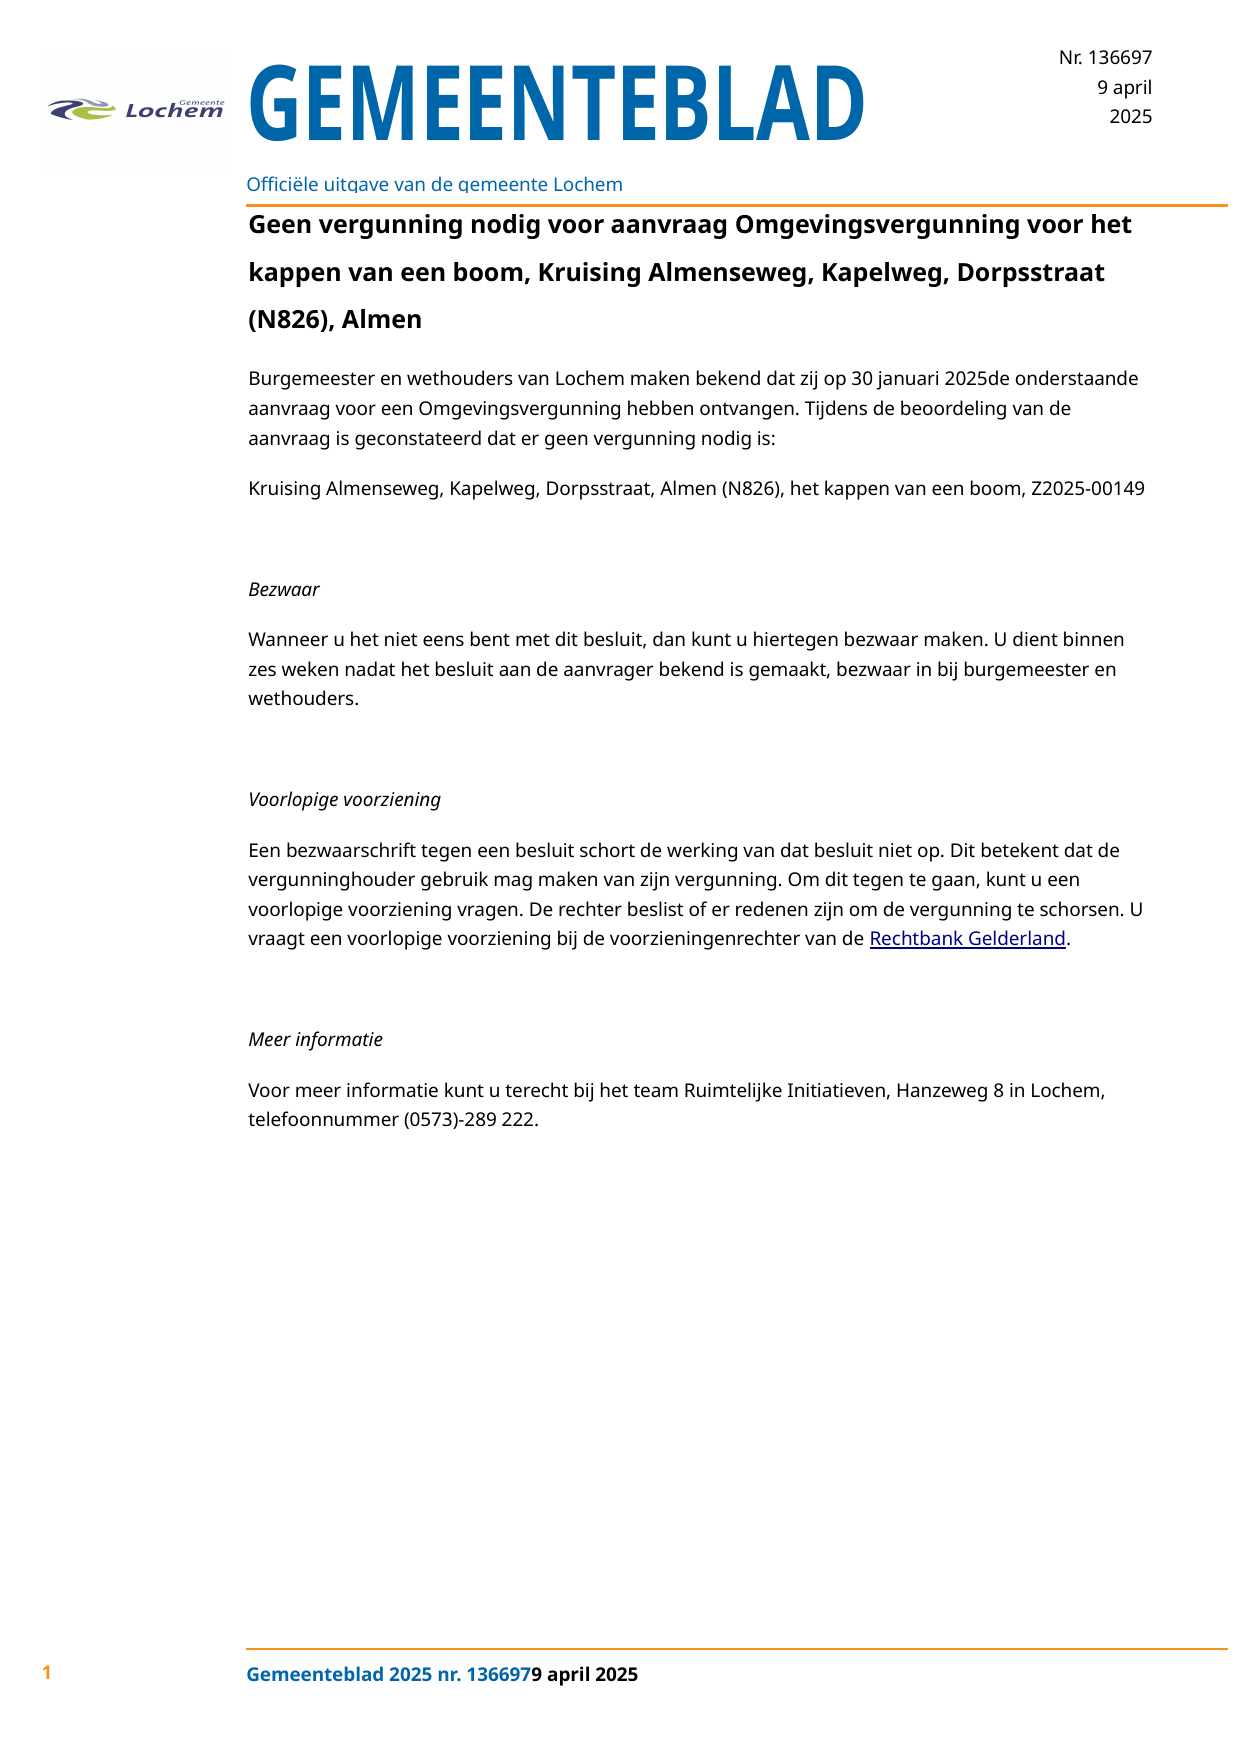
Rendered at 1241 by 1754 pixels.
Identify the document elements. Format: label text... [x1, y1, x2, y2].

text Voorlopige voorziening [248, 786, 1152, 812]
text Voor meer informatie kunt u terecht bij het team Ruimtelijke Initiatieven, Hanzeweg 8 in Lochem, telefoonnummer (0573)-289 222. [248, 1077, 1152, 1132]
text Wanneer u het niet eens bent met dit besluit, dan kunt u hiertegen bezwaar maken. U dient binnen zes weken nadat het besluit aan de aanvrager bekend is gemaakt, bezwaar in bij burgemeester en wethouders. [248, 626, 1152, 711]
text Bezwaar [248, 576, 1152, 602]
picture [41, 47, 231, 172]
text Een bezwaarschrift tegen een besluit schort de werking van dat besluit niet op. Dit betekent dat de vergunninghouder gebruik mag maken van zijn vergunning. Om dit tegen te gaan, kunt u een voorlopige voorziening vragen. De rechter beslist of er redenen zijn om de vergunning te schorsen. U vraagt een voorlopige voorziening bij de voorzieningenrechter van de Rechtbank Gelderland. [248, 837, 1152, 951]
text Meer informatie [248, 1026, 1152, 1052]
text Geen vergunning nodig voor aanvraag Omgevingsvergunning voor het kappen van een boom, Kruising Almenseweg, Kapelweg, Dorpsstraat (N826), Almen [248, 207, 1152, 336]
text Kruising Almenseweg, Kapelweg, Dorpsstraat, Almen (N826), het kappen van een boom, Z2025-00149 [248, 475, 1152, 501]
text Burgemeester en wethouders van Lochem maken bekend dat zij op 30 januari 2025de onderstaande aanvraag voor een Omgevingsvergunning hebben ontvangen. Tijdens de beoordeling van de aanvraag is geconstateerd dat er geen vergunning nodig is: [248, 366, 1152, 450]
